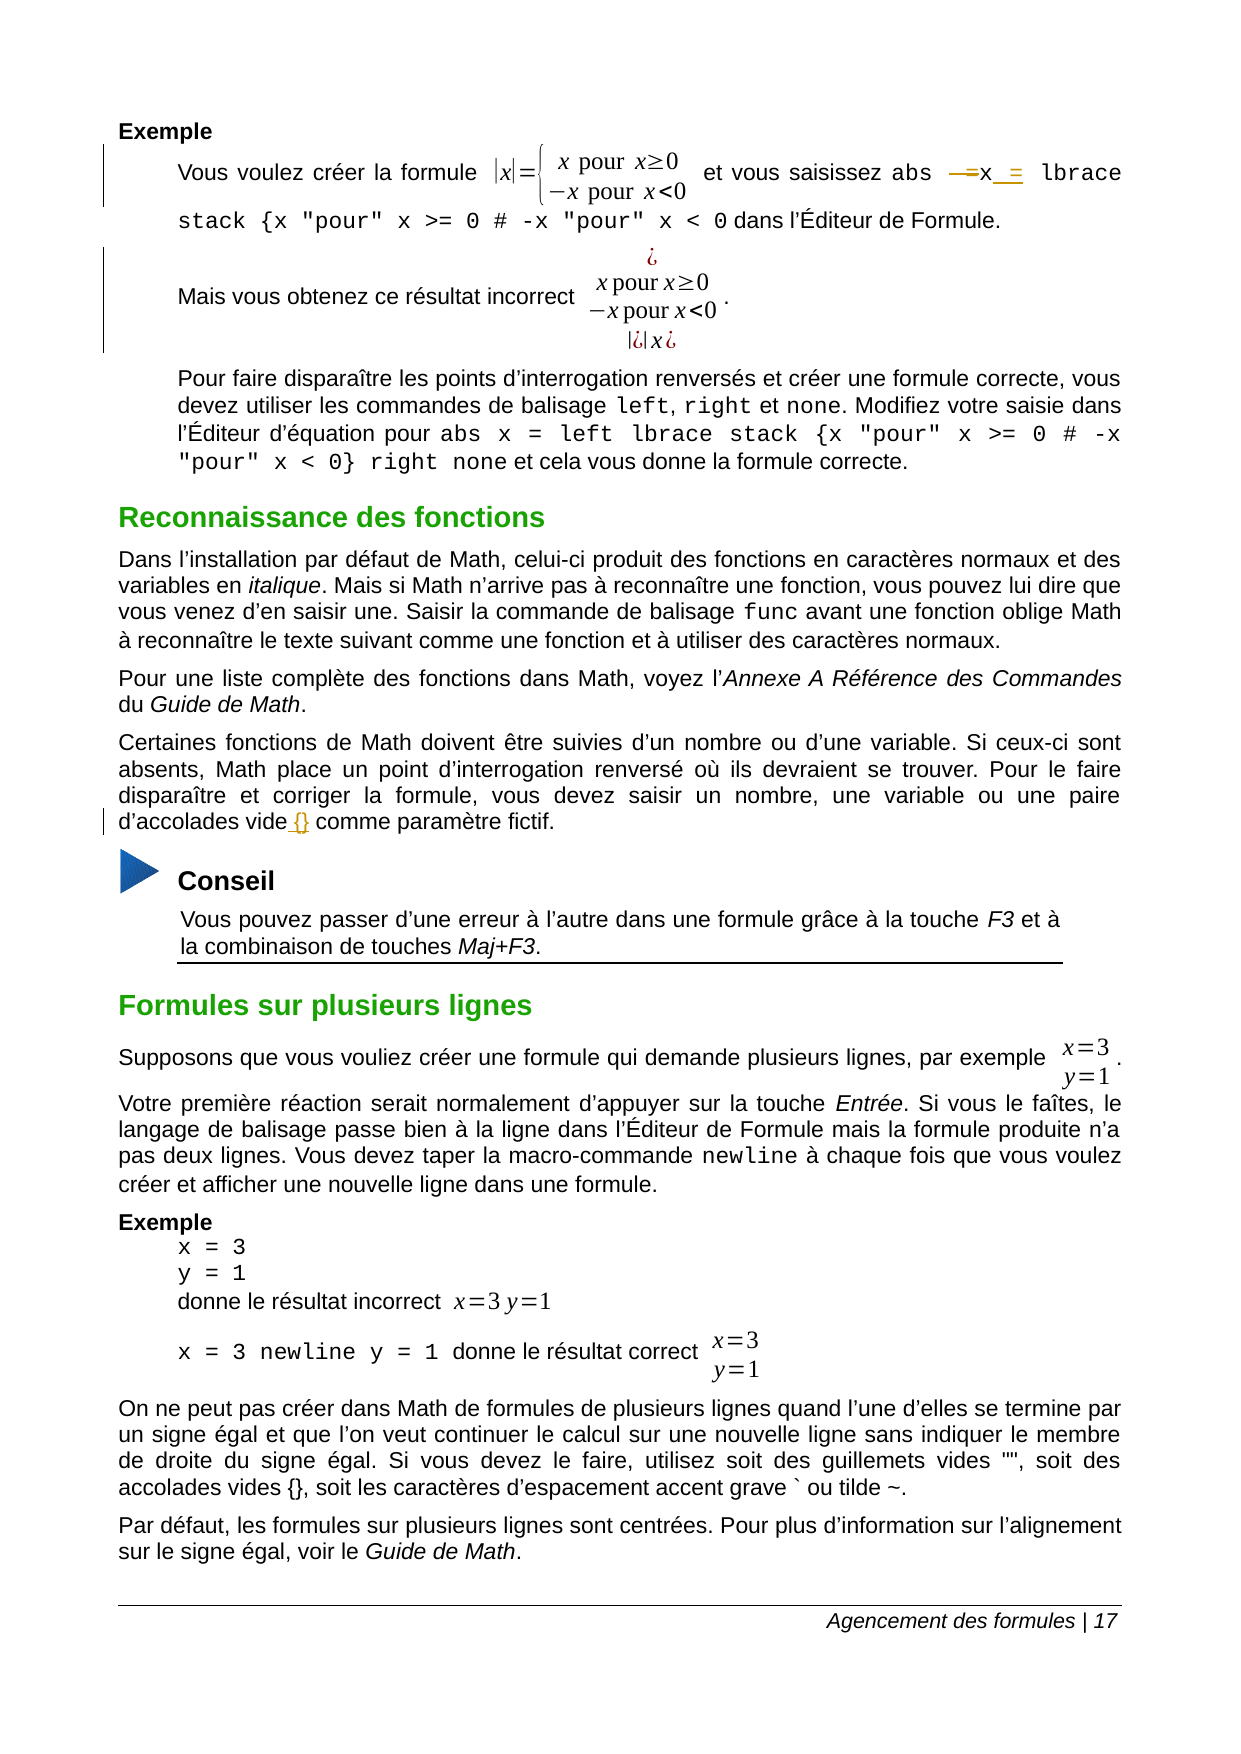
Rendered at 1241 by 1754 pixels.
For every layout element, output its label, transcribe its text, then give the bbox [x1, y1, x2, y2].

text Mais vous obtenez ce résultat incorrect . [177, 247, 1122, 353]
text Vous voulez créer la formule et vous saisissez abs x = lbrace stack {x "pour" x >= 0 # -x "pour" x < 0 dans l’Éditeur de Formule. [177, 144, 1122, 235]
text x = 3 y = 1 donne le résultat incorrect [177, 1235, 1122, 1315]
subtitle Formules sur plusieurs lignes [118, 988, 1122, 1021]
text Dans l’installation par défaut de Math, celui-ci produit des fonctions en caractères normaux et des variables en italique. Mais si Math n’arrive pas à reconnaître une fonction, vous pouvez lui dire que vous venez d’en saisir une. Saisir la commande de balisage func avant une fonction oblige Math à reconnaître le texte suivant comme une fonction et à utiliser des caractères normaux. [118, 546, 1122, 653]
text Exemple [118, 1209, 1122, 1235]
subtitle Conseil [118, 846, 1122, 896]
text Pour faire disparaître les points d’interrogation renversés et créer une formule correcte, vous devez utiliser les commandes de balisage left, right et none. Modifiez votre saisie dans l’Éditeur d’équation pour abs x = left lbrace stack {x "pour" x >= 0 # -x "pour" x < 0} right none et cela vous donne la formule correcte. [177, 365, 1122, 477]
text Exemple [118, 118, 1122, 144]
subtitle Reconnaissance des fonctions [118, 500, 1122, 534]
text Par défaut, les formules sur plusieurs lignes sont centrées. Pour plus d’information sur l’alignement sur le signe égal, voir le Guide de Math. [118, 1512, 1122, 1565]
text Certaines fonctions de Math doivent être suivies d’un nombre ou d’une variable. Si ceux-ci sont absents, Math place un point d’interrogation renversé où ils devraient se trouver. Pour le faire disparaître et corriger la formule, vous devez saisir un nombre, une variable ou une paire d’accolades vide {} comme paramètre fictif. [118, 729, 1122, 834]
text Pour une liste complète des fonctions dans Math, voyez l’Annexe A Référence des Commandes du Guide de Math. [118, 665, 1122, 717]
text On ne peut pas créer dans Math de formules de plusieurs lignes quand l’une d’elles se termine par un signe égal et que l’on veut continuer le calcul sur une nouvelle ligne sans indiquer le membre de droite du signe égal. Si vous devez le faire, utilisez soit des guillemets vides "", soit des accolades vides {}, soit les caractères d’espacement accent grave ` ou tilde ~. [118, 1395, 1122, 1500]
text Supposons que vous vouliez créer une formule qui demande plusieurs lignes, par exemple . Votre première réaction serait normalement d’appuyer sur la touche Entrée. Si vous le faîtes, le langage de balisage passe bien à la ligne dans l’Éditeur de Formule mais la formule produite n’a pas deux lignes. Vous devez taper la macro-commande newline à chaque fois que vous voulez créer et afficher une nouvelle ligne dans une formule. [118, 1033, 1122, 1197]
text Vous pouvez passer d’une erreur à l’autre dans une formule grâce à la touche F3 et à la combinaison de touches Maj+F3. [177, 903, 1063, 962]
text x = 3 newline y = 1 donne le résultat correct [177, 1326, 1122, 1383]
